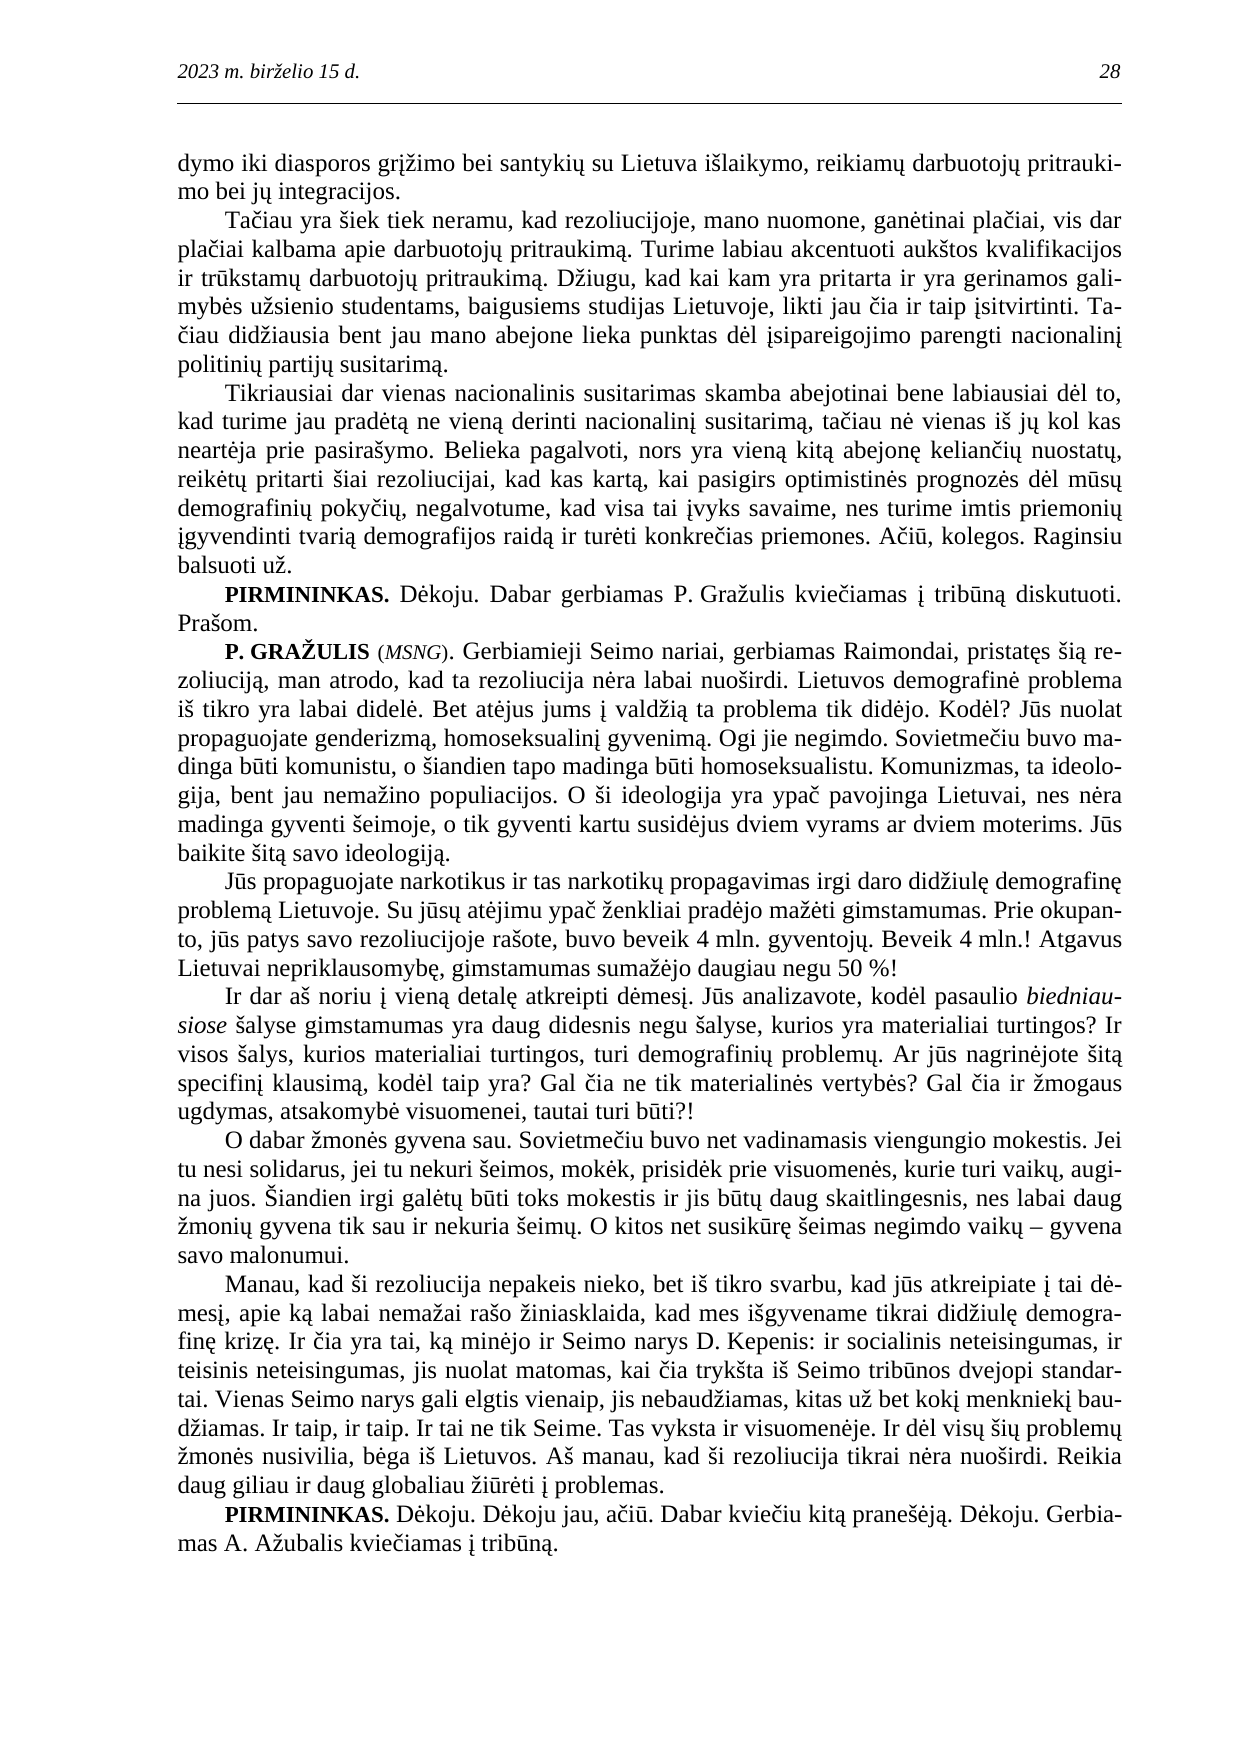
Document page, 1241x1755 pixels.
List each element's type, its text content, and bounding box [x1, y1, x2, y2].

text Ma­nau, kad ši re­zo­liu­ci­ja ne­pa­keis nie­ko, bet iš tik­ro svar­bu, kad jūs at­krei­pia­te į tai dė­me­sį, apie ką la­bai ne­ma­žai ra­šo ži­niask­lai­da, kad mes iš­gy­ve­na­me tik­rai di­džiu­lę de­mo­gra­finę kri­zę. Ir čia yra tai, ką mi­nė­jo ir Sei­mo na­rys D. Ke­pe­nis: ir so­cia­li­nis ne­tei­sin­gu­mas, ir tei­si­nis ne­tei­sin­gu­mas, jis nuo­lat ma­to­mas, kai čia trykš­ta iš Sei­mo tri­bū­nos dve­jo­pi stan­dar­tai. Vie­nas Sei­mo na­rys ga­li elg­tis vie­naip, jis ne­bau­džia­mas, ki­tas už bet ko­kį men­knie­kį bau­džia­mas. Ir taip, ir taip. Ir tai ne tik Sei­me. Tas vyks­ta ir vi­suo­me­nė­je. Ir dėl vi­sų šių pro­ble­mų žmo­nės nu­si­vi­lia, bė­ga iš Lie­tu­vos. Aš ma­nau, kad ši re­zo­liu­ci­ja tik­rai nė­ra nuo­šir­di. Rei­kia daug gi­liau ir daug glo­ba­liau žiū­rė­ti į pro­ble­mas. [177, 1269, 1122, 1499]
text P. GRAŽULIS (MSNG). Ger­bia­mie­ji Sei­mo na­riai, ger­bia­mas Rai­mon­dai, pri­sta­tęs šią re­zo­liu­ci­ją, man at­ro­do, kad ta re­zo­liu­ci­ja nė­ra la­bai nuo­šir­di. Lie­tu­vos de­mo­gra­finė pro­ble­ma iš tik­ro yra la­bai di­de­lė. Bet at­ėjus jums į val­džią ta pro­ble­ma tik di­dė­jo. Ko­dėl? Jūs nuo­lat pro­pa­guo­ja­te gen­de­riz­mą, ho­mo­sek­su­a­li­nį gy­ve­ni­mą. Ogi jie ne­gim­do. So­viet­me­čiu bu­vo ma­din­ga bū­ti ko­mu­nis­tu, o šian­dien ta­po ma­din­ga bū­ti ho­mo­sek­su­a­lis­tu. Ko­mu­niz­mas, ta ide­o­lo­gi­ja, bent jau ne­ma­ži­no po­pu­lia­ci­jos. O ši ide­o­lo­gi­ja yra ypač pa­vo­jin­ga Lie­tu­vai, nes nė­ra ma­din­ga gy­ven­ti šei­mo­je, o tik gy­ven­ti kar­tu su­si­dė­jus dviem vy­rams ar dviem mo­te­rims. Jūs bai­ki­te ši­tą sa­vo ide­o­lo­gi­ją. [177, 636, 1122, 866]
text Ta­čiau yra šiek tiek ne­ra­mu, kad re­zo­liu­ci­jo­je, ma­no nuo­mo­ne, ga­nė­ti­nai pla­čiai, vis dar pla­čiai kal­ba­ma apie dar­buo­to­jų pri­trau­ki­mą. Tu­ri­me la­biau ak­cen­tuo­ti aukš­tos kva­li­fi­ka­ci­jos ir trūks­ta­mų dar­buo­to­jų pri­trau­ki­mą. Džiu­gu, kad kai kam yra pri­tar­ta ir yra ge­ri­na­mos ga­li­my­bės už­sie­nio stu­den­tams, bai­gu­siems stu­di­jas Lie­tu­vo­je, lik­ti jau čia ir taip įsi­tvir­tin­ti. Ta­čiau di­džiau­sia bent jau ma­no abe­jo­ne lie­ka punk­tas dėl įsi­pa­rei­go­ji­mo pa­reng­ti na­cio­na­li­nį po­li­ti­nių par­ti­jų su­si­ta­ri­mą. [177, 205, 1122, 378]
text Tik­riau­siai dar vie­nas na­cio­na­li­nis su­si­ta­ri­mas skam­ba abe­jo­ti­nai be­ne la­biau­siai dėl to, kad tu­ri­me jau pra­dė­tą ne vie­ną de­rin­ti na­cio­na­li­nį su­si­ta­ri­mą, ta­čiau nė vie­nas iš jų kol kas ne­ar­tė­ja prie pa­si­ra­šy­mo. Be­lie­ka pa­gal­vo­ti, nors yra vie­ną ki­tą abe­jo­nę ke­lian­čių nuo­sta­tų, reikė­tų pri­tar­ti šiai re­zo­liu­ci­jai, kad kas kar­tą, kai pa­si­girs op­ti­mis­ti­nės prog­no­zės dėl mū­sų de­mo­gra­finių po­ky­čių, ne­gal­vo­tu­me, kad vi­sa tai įvyks sa­vai­me, nes tu­ri­me im­tis prie­mo­nių įgy­ven­din­ti tva­rią de­mo­gra­fijos rai­dą ir tu­rė­ti kon­kre­čias prie­mo­nes. Ačiū, ko­le­gos. Ra­gin­siu bal­suo­ti už. [177, 378, 1122, 579]
text PIRMININKAS. Dė­ko­ju. Dė­ko­ju jau, ačiū. Da­bar kvie­čiu ki­tą pra­ne­šė­ją. Dė­ko­ju. Ger­bia­mas A. Ažu­ba­lis kvie­čia­mas į tri­bū­ną. [177, 1499, 1122, 1556]
text Ir dar aš no­riu į vie­ną de­ta­lę at­kreip­ti dė­me­sį. Jūs ana­li­za­vo­te, ko­dėl pa­sau­lio bied­niau­sio­se ša­ly­se gims­ta­mu­mas yra daug di­des­nis ne­gu ša­ly­se, ku­rios yra ma­te­ria­liai tur­tin­gos? Ir vi­sos ša­lys, ku­rios ma­te­ria­liai tur­tin­gos, tu­ri de­mo­gra­finių pro­ble­mų. Ar jūs nag­ri­nė­jo­te ši­tą spe­ci­fi­nį klau­si­mą, ko­dėl taip yra? Gal čia ne tik ma­te­ria­li­nės ver­ty­bės? Gal čia ir žmo­gaus ug­dy­mas, at­sa­ko­my­bė vi­suo­me­nei, tau­tai tu­ri bū­ti?! [177, 981, 1122, 1125]
text O da­bar žmo­nės gy­ve­na sau. So­viet­me­čiu bu­vo net va­di­na­ma­sis vien­gun­gio mo­kes­tis. Jei tu ne­si so­li­da­rus, jei tu ne­ku­ri šei­mos, mo­kėk, pri­si­dėk prie vi­suo­me­nės, ku­rie tu­ri vai­kų, au­gi­na juos. Šian­dien ir­gi ga­lė­tų bū­ti toks mo­kes­tis ir jis bū­tų daug skait­lin­ges­nis, nes la­bai daug žmo­nių gy­ve­na tik sau ir ne­ku­ria šei­mų. O ki­tos net su­si­kū­rę šei­mas ne­gim­do vai­kų – gy­ve­na sa­vo ma­lo­nu­mui. [177, 1125, 1122, 1269]
text PIRMININKAS. Dė­koju. Da­bar ger­bia­mas P. Gra­žu­lis kvie­čia­mas į tri­bū­ną dis­ku­tuo­ti. Pra­šom. [177, 579, 1122, 636]
text dy­mo iki dias­po­ros grį­ži­mo bei san­ty­kių su Lie­tu­va iš­lai­ky­mo, rei­kia­mų dar­buo­to­jų pri­trau­ki­mo bei jų in­teg­ra­ci­jos. [177, 148, 1122, 205]
text Jūs pro­pa­guo­ja­te nar­ko­ti­kus ir tas nar­ko­ti­kų pro­pa­ga­vi­mas ir­gi da­ro di­džiu­lę de­mo­gra­finę pro­ble­mą Lie­tu­vo­je. Su jū­sų at­ėji­mu ypač žen­kliai pra­dė­jo ma­žė­ti gims­ta­mu­mas. Prie oku­pan­to, jūs pa­tys sa­vo re­zo­liu­ci­jo­je ra­šo­te, bu­vo be­veik 4 mln. gy­ven­to­jų. Be­veik 4 mln.! At­ga­vus Lie­tu­vai ne­pri­klau­so­my­bę, gims­ta­mu­mas su­ma­žė­jo dau­giau ne­gu 50 %! [177, 866, 1122, 981]
